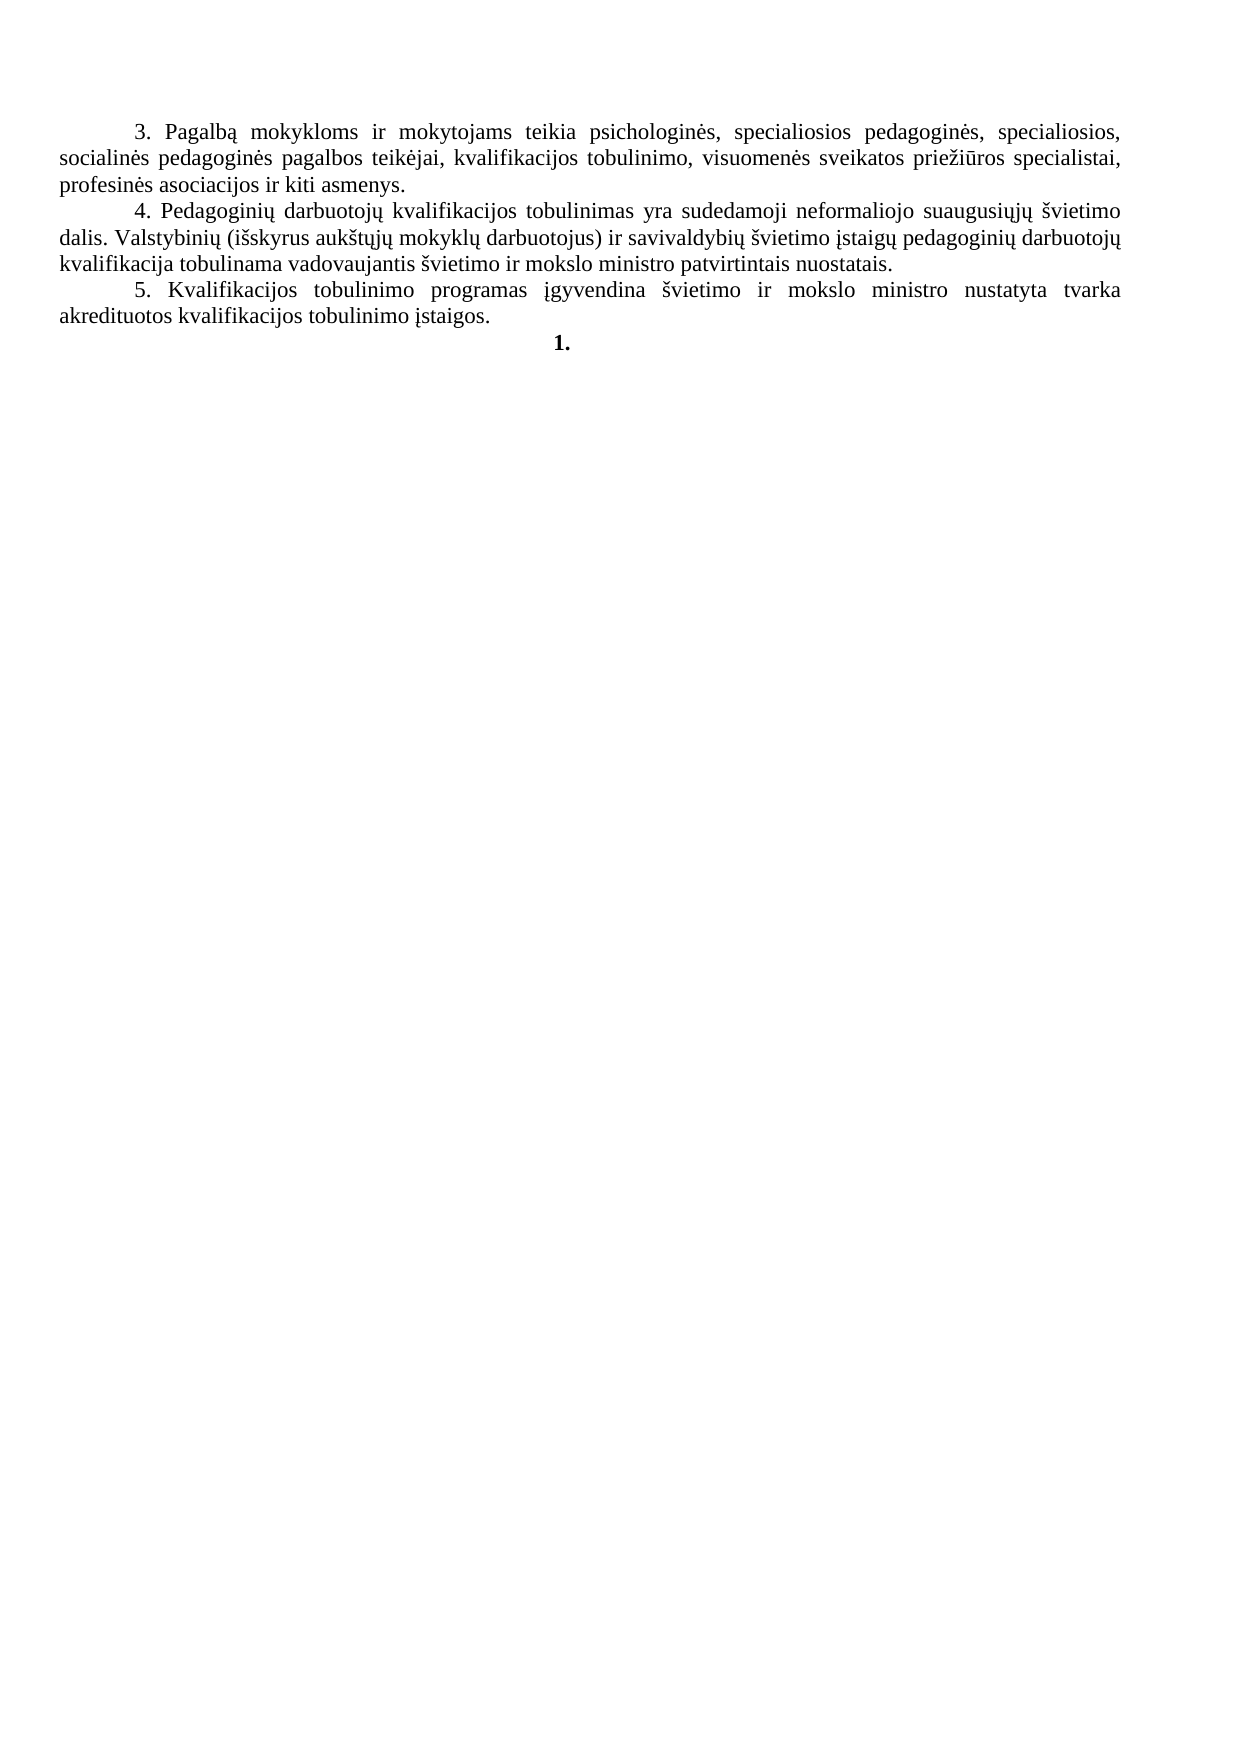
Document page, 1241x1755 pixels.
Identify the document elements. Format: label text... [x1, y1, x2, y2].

text 3. Pagalbą mokykloms ir mokytojams teikia psichologinės, specialiosios pedagoginės, specialiosios, socialinės pedagoginės pagalbos teikėjai, kvalifikacijos tobulinimo, visuomenės sveikatos priežiūros specialistai, profesinės asociacijos ir kiti asmenys. [59, 118, 1122, 197]
text 4. Pedagoginių darbuotojų kvalifikacijos tobulinimas yra sudedamoji neformaliojo suaugusiųjų švietimo dalis. Valstybinių (išskyrus aukštųjų mokyklų darbuotojus) ir savivaldybių švietimo įstaigų pedagoginių darbuotojų kvalifikacija tobulinama vadovaujantis švietimo ir mokslo ministro patvirtintais nuostatais. [59, 197, 1122, 276]
text 5. Kvalifikacijos tobulinimo programas įgyvendina švietimo ir mokslo ministro nustatyta tvarka akredituotos kvalifikacijos tobulinimo įstaigos. [59, 276, 1122, 329]
